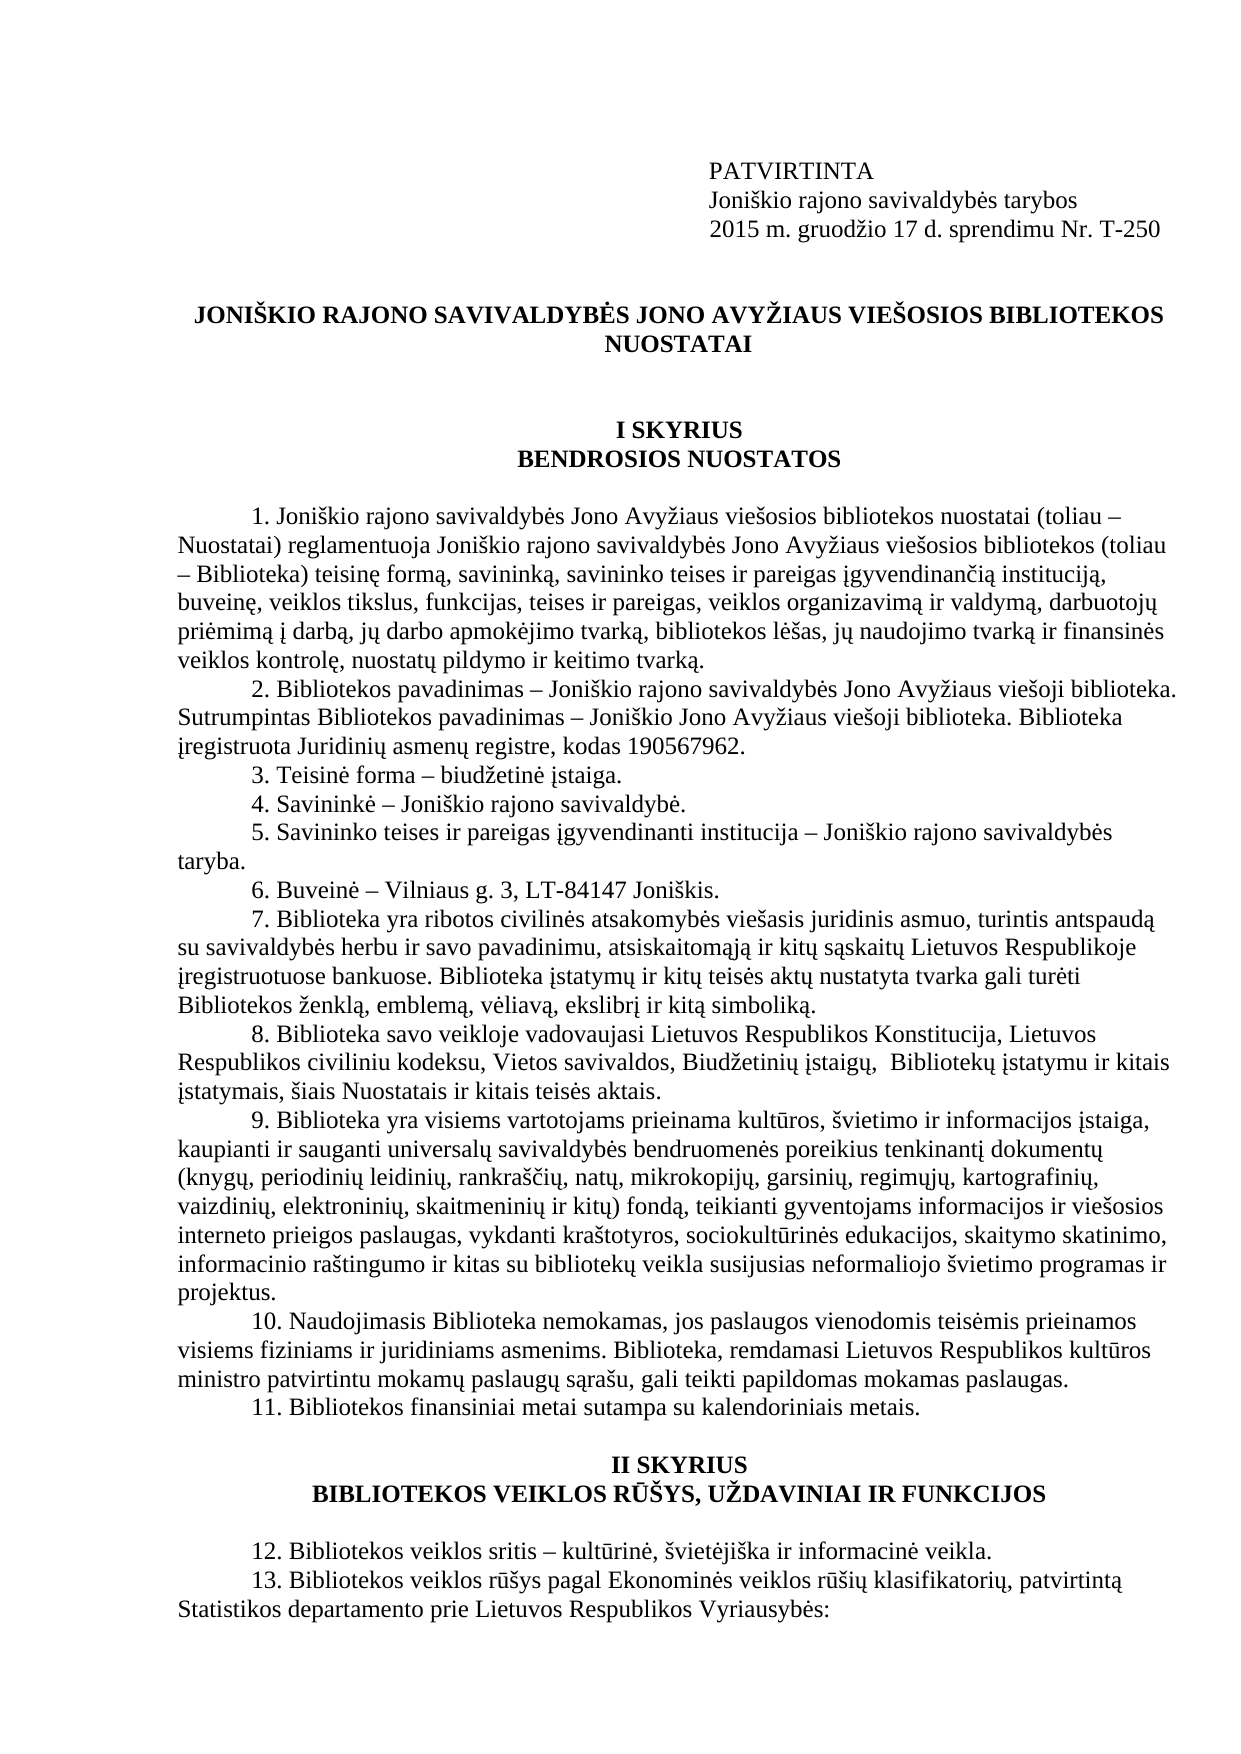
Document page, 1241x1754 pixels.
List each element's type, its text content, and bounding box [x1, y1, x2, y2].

text 6. Buveinė – Vilniaus g. 3, LT-84147 Joniškis. [177, 875, 1181, 904]
text 3. Teisinė forma – biudžetinė įstaiga. [177, 760, 1181, 789]
text 11. Bibliotekos finansiniai metai sutampa su kalendoriniais metais. [177, 1392, 1181, 1421]
text 10. Naudojimasis Biblioteka nemokamas, jos paslaugos vienodomis teisėmis prieinamos visiems fiziniams ir juridiniams asmenims. Biblioteka, remdamasi Lietuvos Respublikos kultūros ministro patvirtintu mokamų paslaugų sąrašu, gali teikti papildomas mokamas paslaugas. [177, 1306, 1181, 1392]
text 13. Bibliotekos veiklos rūšys pagal Ekonominės veiklos rūšių klasifikatorių, patvirtintą Statistikos departamento prie Lietuvos Respublikos Vyriausybės: [177, 1565, 1181, 1622]
text 7. Biblioteka yra ribotos civilinės atsakomybės viešasis juridinis asmuo, turintis antspaudą su savivaldybės herbu ir savo pavadinimu, atsiskaitomąją ir kitų sąskaitų Lietuvos Respublikoje įregistruotuose bankuose. Biblioteka įstatymų ir kitų teisės aktų nustatyta tvarka gali turėti Bibliotekos ženklą, emblemą, vėliavą, ekslibrį ir kitą simboliką. [177, 904, 1181, 1019]
text 5. Savininko teises ir pareigas įgyvendinanti institucija – Joniškio rajono savivaldybės taryba. [177, 817, 1181, 875]
text 9. Biblioteka yra visiems vartotojams prieinama kultūros, švietimo ir informacijos įstaiga, kaupianti ir sauganti universalų savivaldybės bendruomenės poreikius tenkinantį dokumentų (knygų, periodinių leidinių, rankraščių, natų, mikrokopijų, garsinių, regimųjų, kartografinių, vaizdinių, elektroninių, skaitmeninių ir kitų) fondą, teikianti gyventojams informacijos ir viešosios interneto prieigos paslaugas, vykdanti kraštotyros, sociokultūrinės edukacijos, skaitymo skatinimo, informacinio raštingumo ir kitas su bibliotekų veikla susijusias neformaliojo švietimo programas ir projektus. [177, 1105, 1181, 1306]
text BENDROSIOS NUOSTATOS [177, 444, 1181, 472]
text 2. Bibliotekos pavadinimas – Joniškio rajono savivaldybės Jono Avyžiaus viešoji biblioteka. Sutrumpintas Bibliotekos pavadinimas – Joniškio Jono Avyžiaus viešoji biblioteka. Biblioteka įregistruota Juridinių asmenų registre, kodas 190567962. [177, 674, 1181, 760]
text NUOSTATAI [177, 329, 1179, 357]
text 4. Savininkė – Joniškio rajono savivaldybė. [177, 789, 1181, 817]
text 8. Biblioteka savo veikloje vadovaujasi Lietuvos Respublikos Konstitucija, Lietuvos Respublikos civiliniu kodeksu, Vietos savivaldos, Biudžetinių įstaigų, Bibliotekų įstatymu ir kitais įstatymais, šiais Nuostatais ir kitais teisės aktais. [177, 1019, 1181, 1105]
text JONIŠKIO RAJONO SAVIVALDYBĖS JONO AVYŽIAUS VIEŠOSIOS BIBLIOTEKOS [177, 300, 1181, 329]
text BIBLIOTEKOS VEIKLOS RŪŠYS, UŽDAVINIAI IR FUNKCIJOS [177, 1479, 1181, 1507]
text Joniškio rajono savivaldybės tarybos [649, 185, 1181, 214]
text 2015 m. gruodžio 17 d. sprendimu Nr. T-250 [650, 214, 1181, 242]
text 1. Joniškio rajono savivaldybės Jono Avyžiaus viešosios bibliotekos nuostatai (toliau –Nuostatai) reglamentuoja Joniškio rajono savivaldybės Jono Avyžiaus viešosios bibliotekos (toliau – Biblioteka) teisinę formą, savininką, savininko teises ir pareigas įgyvendinančią instituciją, buveinę, veiklos tikslus, funkcijas, teises ir pareigas, veiklos organizavimą ir valdymą, darbuotojų priėmimą į darbą, jų darbo apmokėjimo tvarką, bibliotekos lėšas, jų naudojimo tvarką ir finansinės veiklos kontrolę, nuostatų pildymo ir keitimo tvarką. [177, 501, 1181, 674]
text II SKYRIUS [177, 1450, 1181, 1479]
text 12. Bibliotekos veiklos sritis – kultūrinė, švietėjiška ir informacinė veikla. [177, 1536, 1181, 1565]
text PATVIRTINTA [649, 156, 1181, 185]
text I SKYRIUS [177, 415, 1181, 444]
